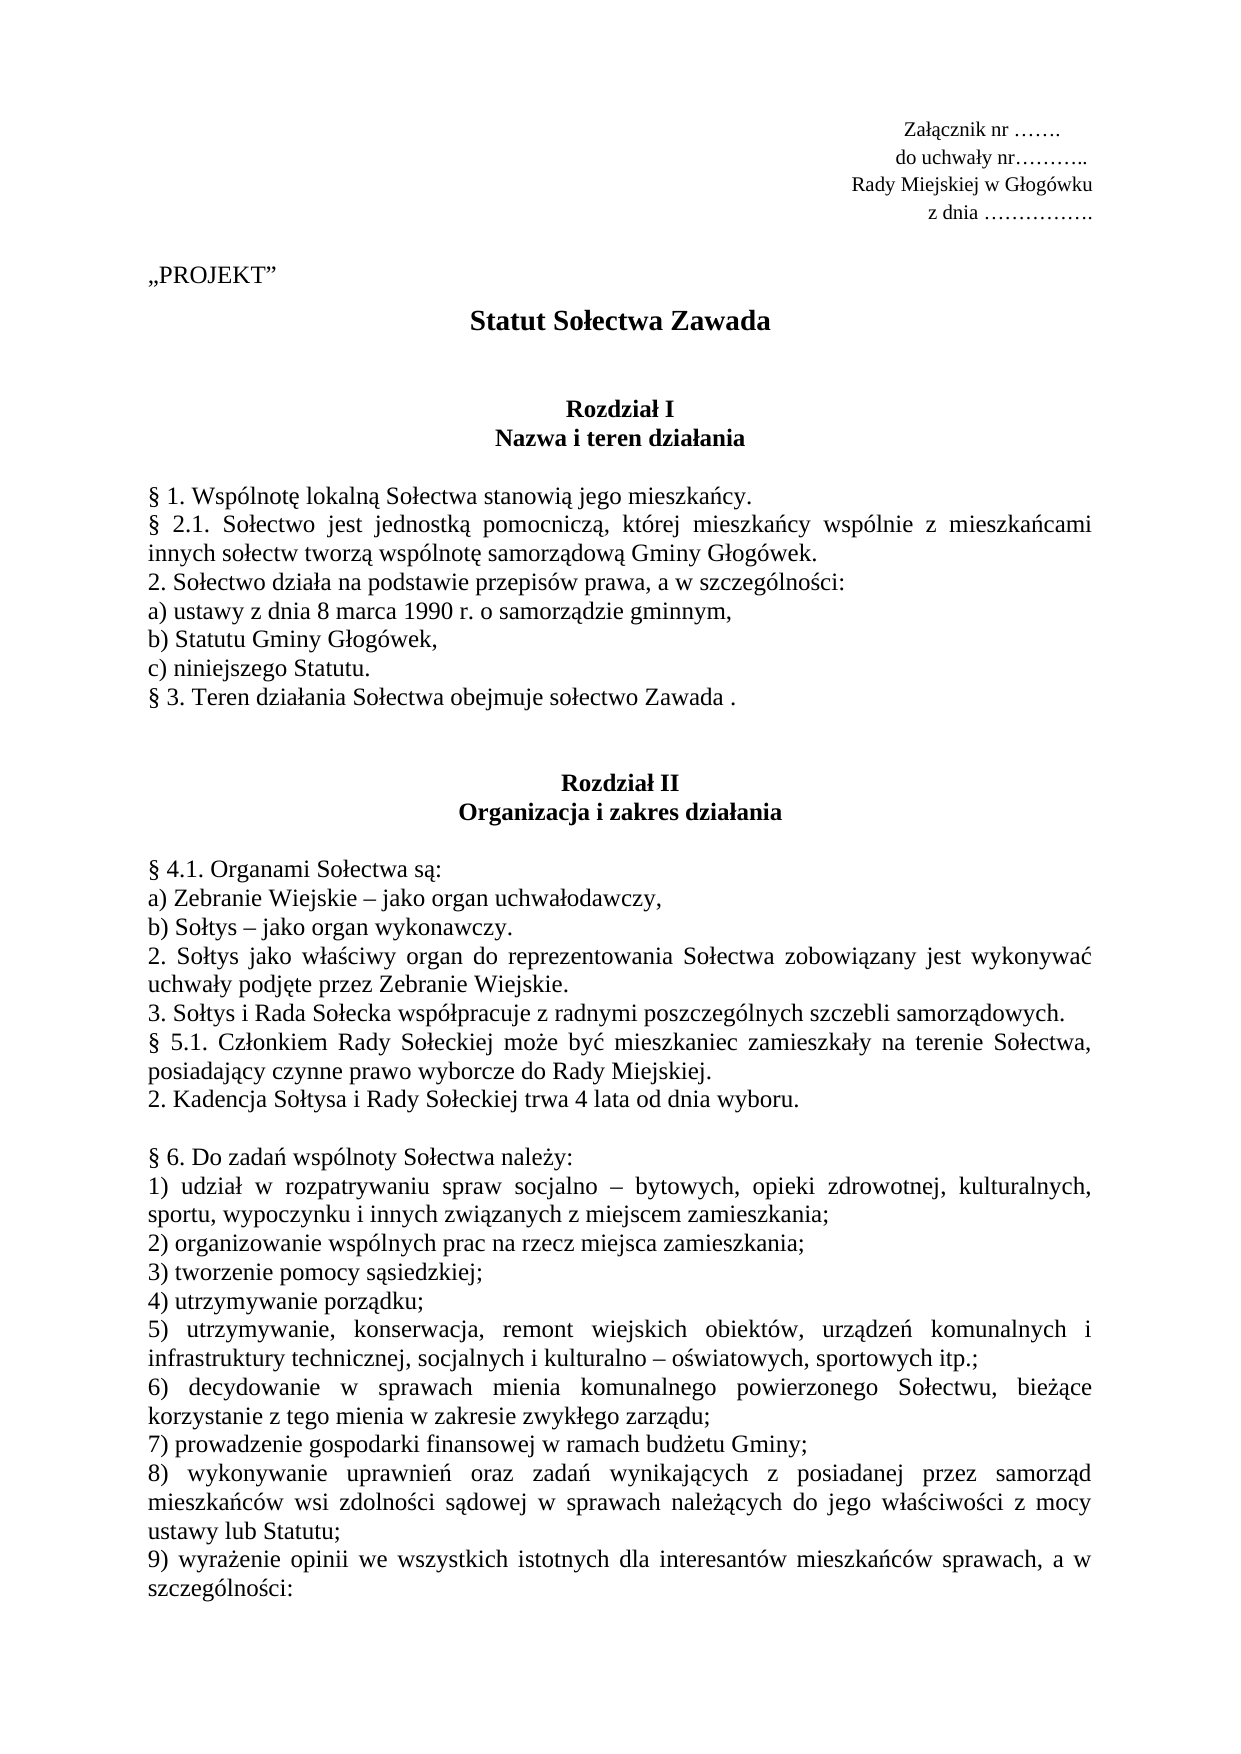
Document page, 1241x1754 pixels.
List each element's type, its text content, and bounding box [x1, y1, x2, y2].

text Nazwa i teren działania [148, 423, 1093, 452]
text 3) tworzenie pomocy sąsiedzkiej; [148, 1257, 1093, 1286]
text 2. Sołectwo działa na podstawie przepisów prawa, a w szczególności: [148, 567, 1093, 596]
text Rozdział I [148, 394, 1093, 423]
text b) Sołtys – jako organ wykonawczy. [148, 912, 1093, 941]
text 2. Sołtys jako właściwy organ do reprezentowania Sołectwa zobowiązany jest wykonywać uchwały podjęte przez Zebranie Wiejskie. [148, 941, 1093, 998]
text „PROJEKT” [148, 260, 1093, 289]
text z dnia ……………. [148, 200, 1093, 224]
text 2. Kadencja Sołtysa i Rady Sołeckiej trwa 4 lata od dnia wyboru. [148, 1084, 1093, 1113]
text 3. Sołtys i Rada Sołecka współpracuje z radnymi poszczególnych szczebli samorządowych. [148, 998, 1093, 1027]
text a) Zebranie Wiejskie – jako organ uchwałodawczy, [148, 883, 1093, 912]
text b) Statutu Gminy Głogówek, [148, 624, 1093, 653]
text § 6. Do zadań wspólnoty Sołectwa należy: [148, 1142, 1093, 1171]
text 9) wyrażenie opinii we wszystkich istotnych dla interesantów mieszkańców sprawach, a w szczególności: [148, 1544, 1093, 1602]
text Statut Sołectwa Zawada [148, 303, 1093, 337]
text 8) wykonywanie uprawnień oraz zadań wynikających z posiadanej przez samorząd mieszkańców wsi zdolności sądowej w sprawach należących do jego właściwości z mocy ustawy lub Statutu; [148, 1458, 1093, 1544]
text c) niniejszego Statutu. [148, 653, 1093, 682]
text § 2.1. Sołectwo jest jednostką pomocniczą, której mieszkańcy wspólnie z mieszkańcami innych sołectw tworzą wspólnotę samorządową Gminy Głogówek. [148, 509, 1093, 567]
text Rady Miejskiej w Głogówku [148, 172, 1093, 196]
text Organizacja i zakres działania [148, 797, 1093, 826]
text § 1. Wspólnotę lokalną Sołectwa stanowią jego mieszkańcy. [148, 481, 1093, 509]
text § 5.1. Członkiem Rady Sołeckiej może być mieszkaniec zamieszkały na terenie Sołectwa, posiadający czynne prawo wyborcze do Rady Miejskiej. [148, 1027, 1093, 1084]
text 7) prowadzenie gospodarki finansowej w ramach budżetu Gminy; [148, 1429, 1093, 1458]
text do uchwały nr……….. [148, 144, 1093, 169]
text § 3. Teren działania Sołectwa obejmuje sołectwo Zawada . [148, 682, 1093, 711]
text 6) decydowanie w sprawach mienia komunalnego powierzonego Sołectwu, bieżące korzystanie z tego mienia w zakresie zwykłego zarządu; [148, 1372, 1093, 1429]
text 1) udział w rozpatrywaniu spraw socjalno – bytowych, opieki zdrowotnej, kulturalnych, sportu, wypoczynku i innych związanych z miejscem zamieszkania; [148, 1171, 1093, 1228]
text 5) utrzymywanie, konserwacja, remont wiejskich obiektów, urządzeń komunalnych i infrastruktury technicznej, socjalnych i kulturalno – oświatowych, sportowych itp.; [148, 1314, 1093, 1372]
text § 4.1. Organami Sołectwa są: [148, 854, 1093, 883]
text a) ustawy z dnia 8 marca 1990 r. o samorządzie gminnym, [148, 596, 1093, 624]
text 4) utrzymywanie porządku; [148, 1286, 1093, 1314]
text 2) organizowanie wspólnych prac na rzecz miejsca zamieszkania; [148, 1228, 1093, 1257]
text Załącznik nr ……. [148, 117, 1093, 141]
text Rozdział II [148, 768, 1093, 797]
